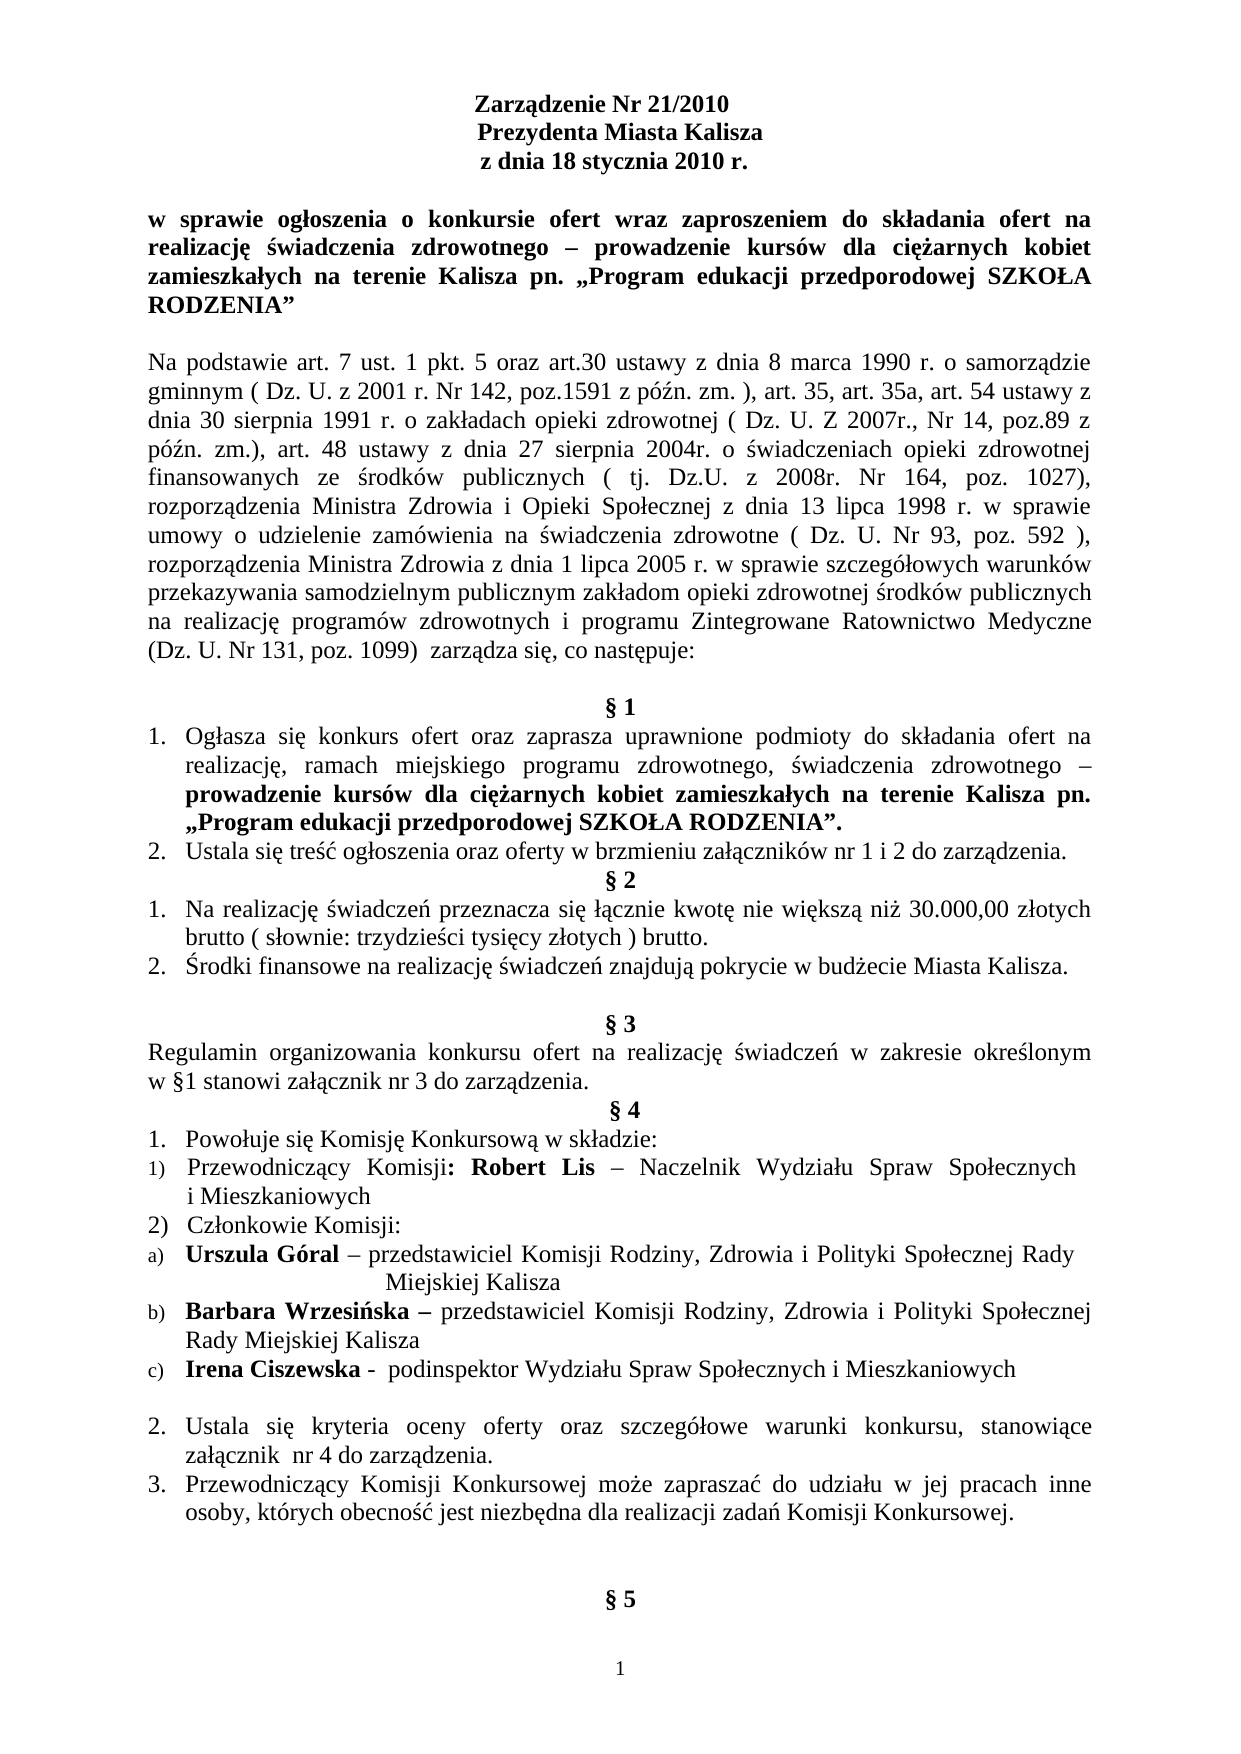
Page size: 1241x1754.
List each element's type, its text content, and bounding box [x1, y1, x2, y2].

list Członkowie Komisji: [148, 1210, 1092, 1239]
list Przewodniczący Komisji: Robert Lis – Naczelnik Wydziału Spraw Społecznych i Mieszkaniowych [148, 1152, 1092, 1210]
list Na realizację świadczeń przeznacza się łącznie kwotę nie większą niż 30.000,00 złotych brutto ( słownie: trzydzieści tysięcy złotych ) brutto. [148, 894, 1092, 951]
text § 3 [148, 1009, 1092, 1037]
list Barbara Wrzesińska – przedstawiciel Komisji Rodziny, Zdrowia i Polityki Społecznej Rady Miejskiej Kalisza [148, 1296, 1092, 1354]
list Ogłasza się konkurs ofert oraz zaprasza uprawnione podmioty do składania ofert na realizację, ramach miejskiego programu zdrowotnego, świadczenia zdrowotnego – prowadzenie kursów dla ciężarnych kobiet zamieszkałych na terenie Kalisza pn. „Program edukacji przedporodowej SZKOŁA RODZENIA”. [148, 721, 1092, 836]
text w sprawie ogłoszenia o konkursie ofert wraz zaproszeniem do składania ofert na realizację świadczenia zdrowotnego – prowadzenie kursów dla ciężarnych kobiet zamieszkałych na terenie Kalisza pn. „Program edukacji przedporodowej SZKOŁA RODZENIA” [148, 204, 1092, 319]
list Powołuje się Komisję Konkursową w składzie: [148, 1124, 1092, 1152]
text z dnia 18 stycznia 2010 r. [443, 146, 1092, 175]
list Przewodniczący Komisji Konkursowej może zapraszać do udziału w jej pracach inne osoby, których obecność jest niezbędna dla realizacji zadań Komisji Konkursowej. [148, 1469, 1092, 1526]
text § 1 [148, 692, 1092, 721]
text Prezydenta Miasta Kalisza [148, 117, 1092, 146]
text § 5 [148, 1584, 1092, 1612]
list Urszula Góral – przedstawiciel Komisji Rodziny, Zdrowia i Polityki Społecznej Rady Miejskiej Kalisza [148, 1239, 1092, 1296]
list Środki finansowe na realizację świadczeń znajdują pokrycie w budżecie Miasta Kalisza. [148, 951, 1092, 980]
text § 4 [516, 1095, 1092, 1124]
list Ustala się kryteria oceny oferty oraz szczegółowe warunki konkursu, stanowiące załącznik nr 4 do zarządzenia. [148, 1411, 1092, 1469]
list Irena Ciszewska - podinspektor Wydziału Spraw Społecznych i Mieszkaniowych [148, 1354, 1092, 1382]
list Ustala się treść ogłoszenia oraz oferty w brzmieniu załączników nr 1 i 2 do zarządzenia. [148, 836, 1092, 865]
text Na podstawie art. 7 ust. 1 pkt. 5 oraz art.30 ustawy z dnia 8 marca 1990 r. o samorządzie gminnym ( Dz. U. z 2001 r. Nr 142, poz.1591 z późn. zm. ), art. 35, art. 35a, art. 54 ustawy z dnia 30 sierpnia 1991 r. o zakładach opieki zdrowotnej ( Dz. U. Z 2007r., Nr 14, poz.89 z późn. zm.), art. 48 ustawy z dnia 27 sierpnia 2004r. o świadczeniach opieki zdrowotnej finansowanych ze środków publicznych ( tj. Dz.U. z 2008r. Nr 164, poz. 1027), rozporządzenia Ministra Zdrowia i Opieki Społecznej z dnia 13 lipca 1998 r. w sprawie umowy o udzielenie zamówienia na świadczenia zdrowotne ( Dz. U. Nr 93, poz. 592 ), rozporządzenia Ministra Zdrowia z dnia 1 lipca 2005 r. w sprawie szczegółowych warunków przekazywania samodzielnym publicznym zakładom opieki zdrowotnej środków publicznych na realizację programów zdrowotnych i programu Zintegrowane Ratownictwo Medyczne (Dz. U. Nr 131, poz. 1099) zarządza się, co następuje: [148, 347, 1092, 664]
text Regulamin organizowania konkursu ofert na realizację świadczeń w zakresie określonym w §1 stanowi załącznik nr 3 do zarządzenia. [148, 1037, 1092, 1095]
text Zarządzenie Nr 21/2010 [443, 89, 1092, 117]
text § 2 [148, 865, 1092, 894]
